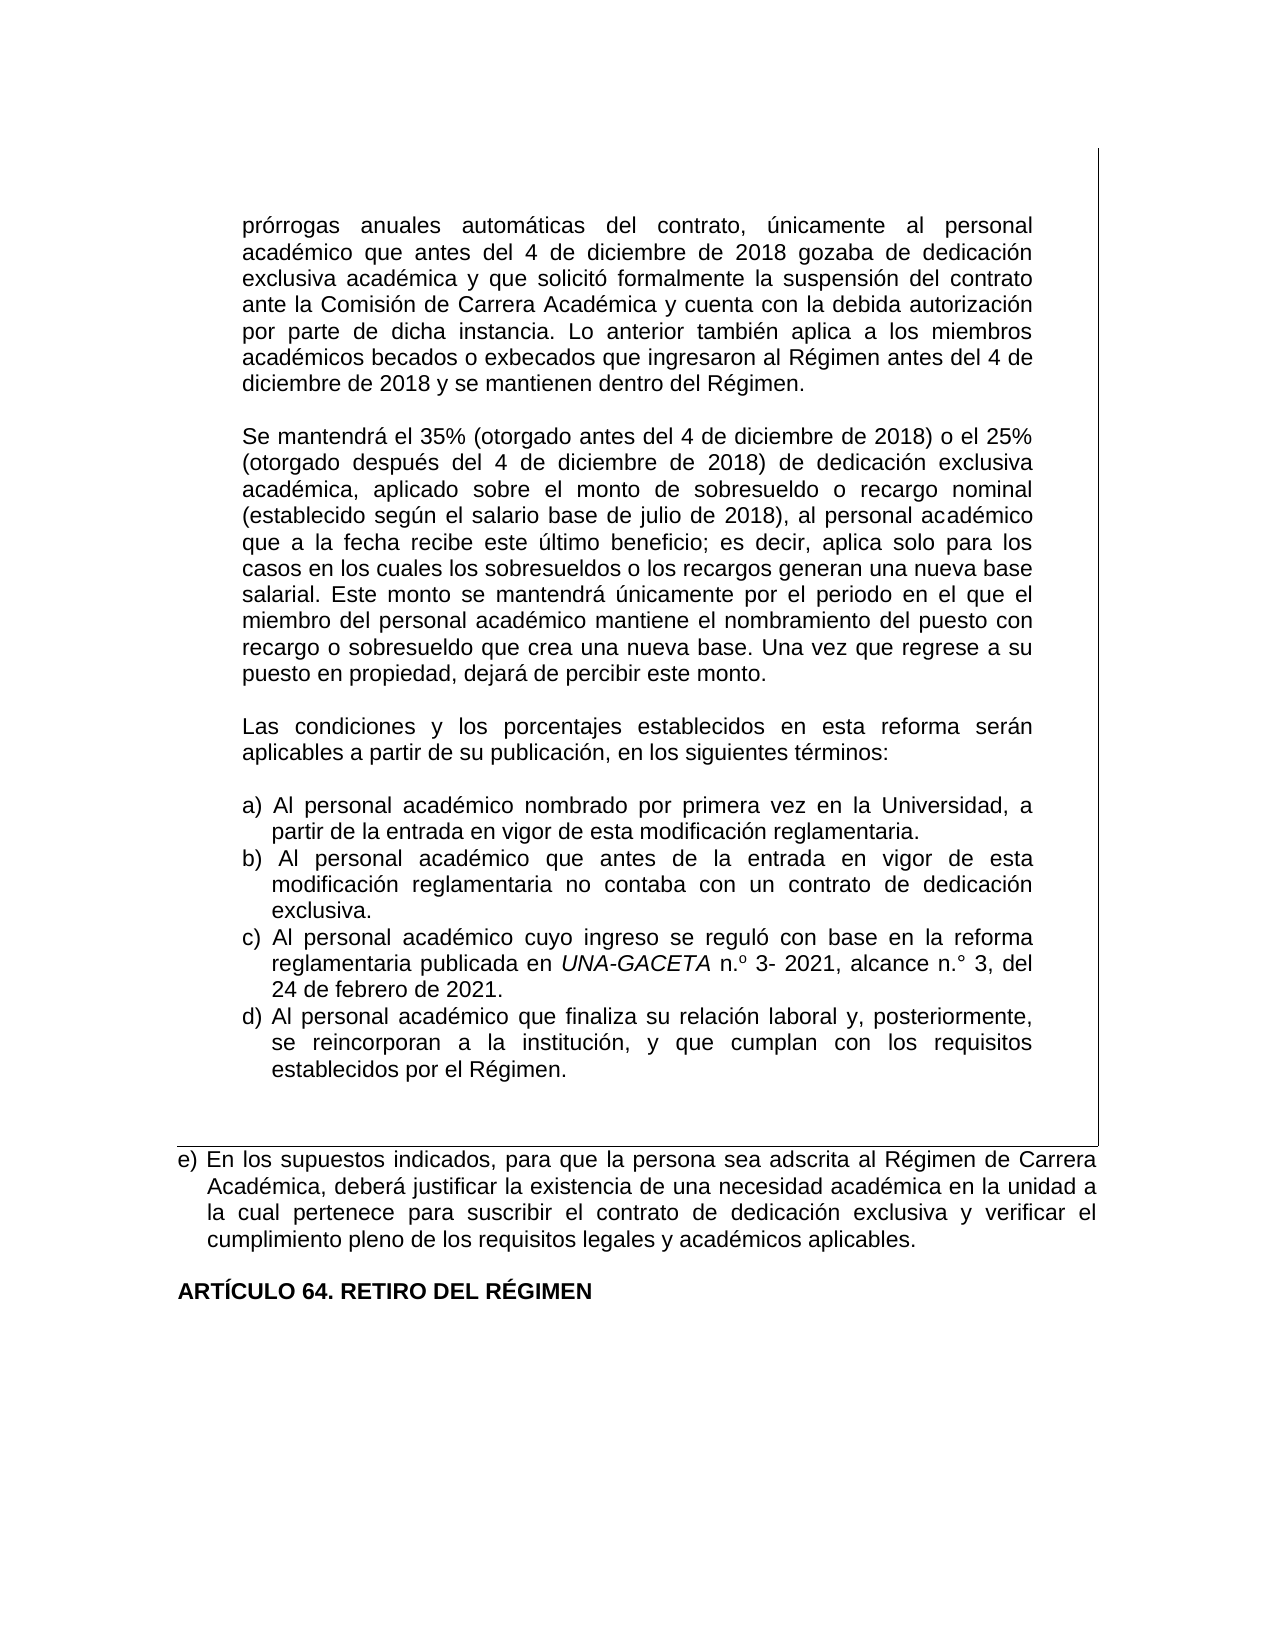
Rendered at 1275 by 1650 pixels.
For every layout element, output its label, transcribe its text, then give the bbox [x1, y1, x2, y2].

text Las condiciones y los porcentajes establecidos en esta reforma serán aplicables a partir de su publicación, en los siguientes términos: [177, 713, 1098, 766]
text Se mantendrá el 35% (otorgado antes del 4 de diciembre de 2018) o el 25% (otorgado después del 4 de diciembre de 2018) de dedicación exclusiva académica, aplicado sobre el monto de sobresueldo o recargo nominal (establecido según el salario base de julio de 2018), al personal académico que a la fecha recibe este último beneficio; es decir, aplica solo para los casos en los cuales los sobresueldos o los recargos generan una nueva base salarial. Este monto se mantendrá únicamente por el periodo en el que el miembro del personal académico mantiene el nombramiento del puesto con recargo o sobresueldo que crea una nueva base. Una vez que regrese a su puesto en propiedad, dejará de percibir este monto. [177, 423, 1098, 687]
text prórrogas anuales automáticas del contrato, únicamente al personal académico que antes del 4 de diciembre de 2018 gozaba de dedicación exclusiva académica y que solicitó formalmente la suspensión del contrato ante la Comisión de Carrera Académica y cuenta con la debida autorización por parte de dicha instancia. Lo anterior también aplica a los miembros académicos becados o exbecados que ingresaron al Régimen antes del 4 de diciembre de 2018 y se mantienen dentro del Régimen. [177, 148, 1098, 397]
text ARTÍCULO 64. RETIRO DEL RÉGIMEN [177, 1278, 1098, 1304]
text c) Al personal académico cuyo ingreso se reguló con base en la reforma reglamentaria publicada en UNA-GACETA n.o 3- 2021, alcance n.° 3, del 24 de febrero de 2021. [177, 924, 1098, 1003]
text b) Al personal académico que antes de la entrada en vigor de esta modificación reglamentaria no contaba con un contrato de dedicación exclusiva. [177, 845, 1098, 924]
text d) Al personal académico que finaliza su relación laboral y, posteriormente, se reincorporan a la institución, y que cumplan con los requisitos establecidos por el Régimen. [177, 1003, 1098, 1146]
text a) Al personal académico nombrado por primera vez en la Universidad, a partir de la entrada en vigor de esta modificación reglamentaria. [177, 792, 1098, 845]
text e) En los supuestos indicados, para que la persona sea adscrita al Régimen de Carrera Académica, deberá justificar la existencia de una necesidad académica en la unidad a la cual pertenece para suscribir el contrato de dedicación exclusiva y verificar el cumplimiento pleno de los requisitos legales y académicos aplicables. [177, 1146, 1098, 1252]
